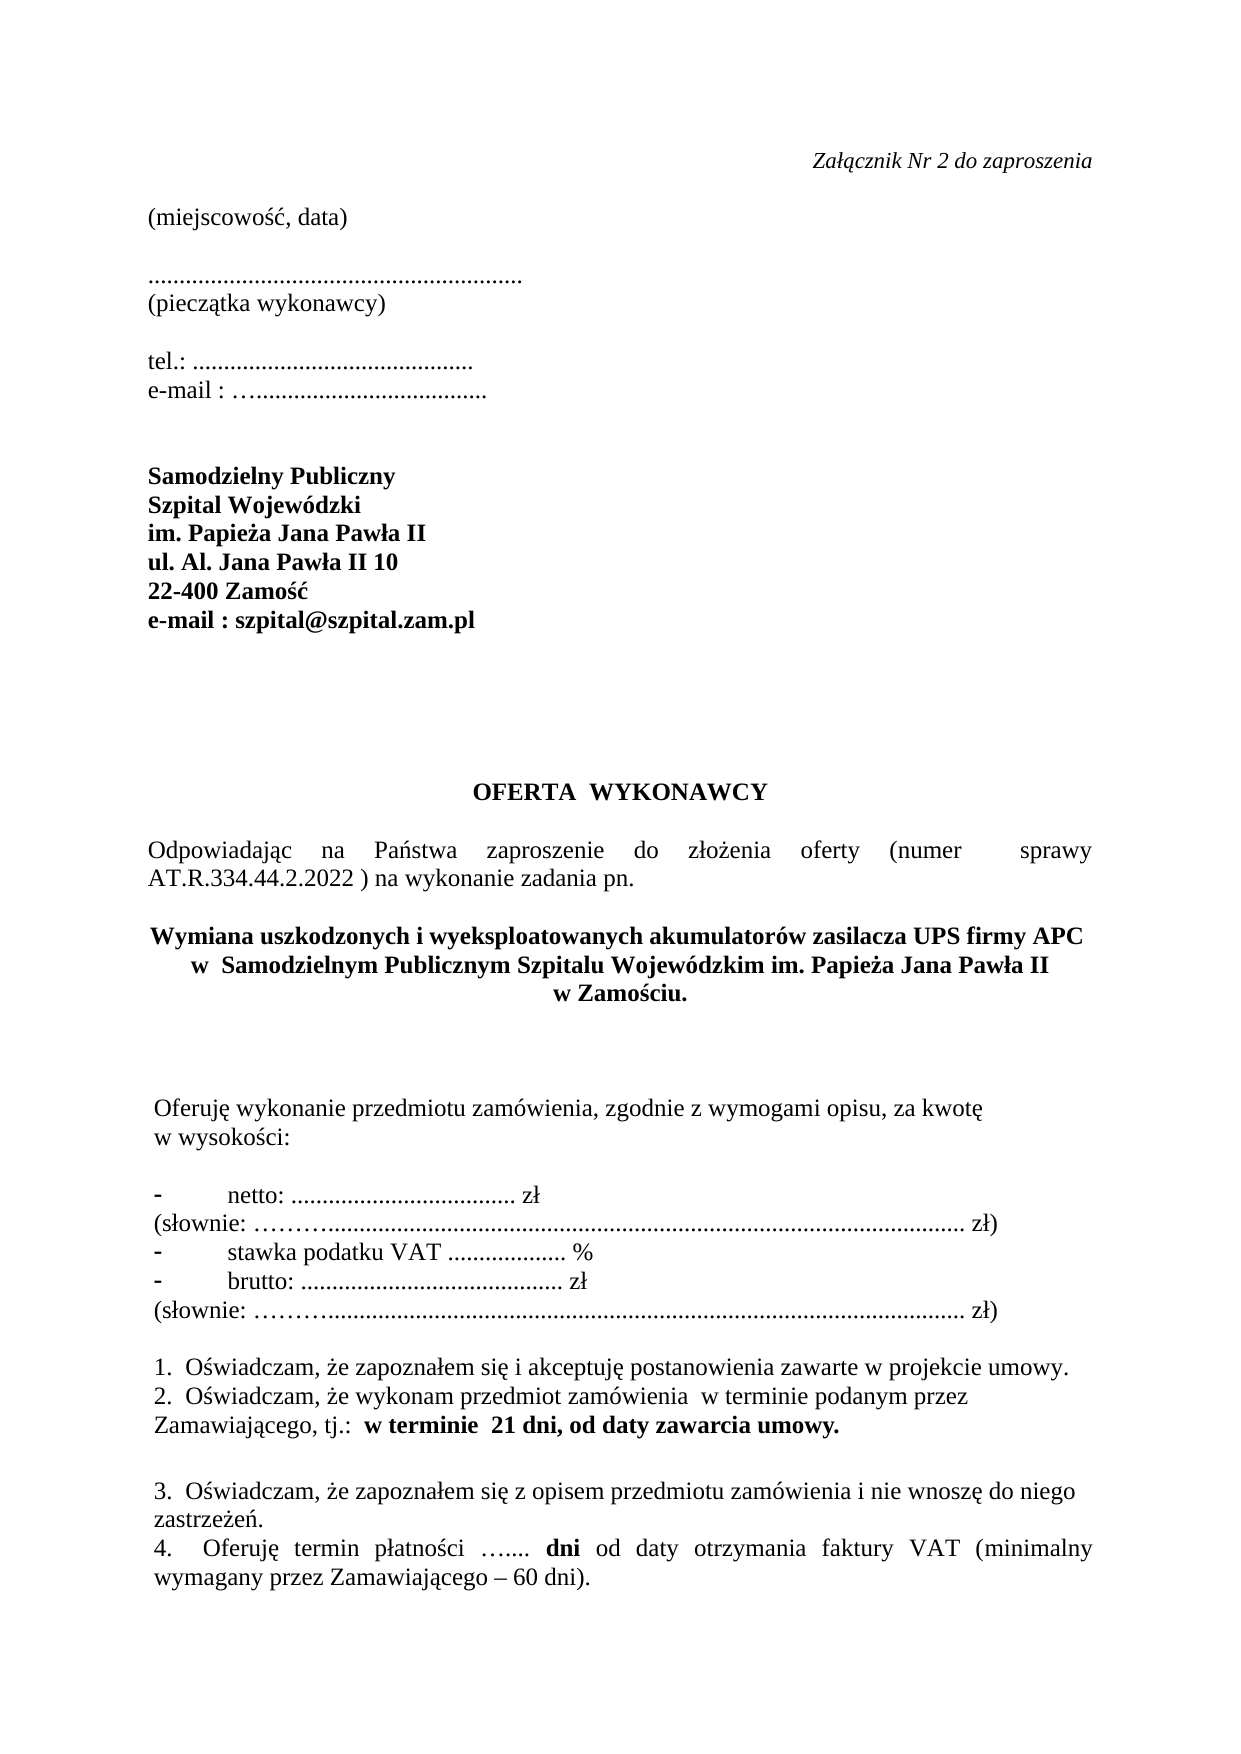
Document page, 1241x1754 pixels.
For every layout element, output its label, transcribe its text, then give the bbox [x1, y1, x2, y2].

list Oświadczam, że zapoznałem się i akceptuję postanowienia zawarte w projekcie umowy. [153, 1352, 1093, 1381]
text Samodzielny Publiczny [148, 461, 1093, 490]
text Odpowiadając na Państwa zaproszenie do złożenia oferty (numer sprawy AT.R.334.44.2.2022 ) na wykonanie zadania pn. [148, 835, 1093, 892]
text (pieczątka wykonawcy) [148, 288, 1093, 317]
list Oświadczam, że zapoznałem się z opisem przedmiotu zamówienia i nie wnoszę do niego zastrzeżeń. [153, 1476, 1093, 1533]
text 22-400 Zamość [148, 576, 1093, 605]
text OFERTA WYKONAWCY [148, 777, 1093, 806]
text Wymiana uszkodzonych i wyeksploatowanych akumulatorów zasilacza UPS firmy APC w Samodzielnym Publicznym Szpitalu Wojewódzkim im. Papieża Jana Pawła II w Zamościu. [148, 921, 1093, 1007]
text (słownie: ………...................................................................................................... zł) [153, 1295, 1093, 1323]
text tel.: ............................................. [148, 346, 1093, 375]
text (miejscowość, data) [148, 202, 1093, 231]
list brutto: .......................................... zł [153, 1266, 1093, 1295]
text im. Papieża Jana Pawła II [148, 518, 1093, 547]
list stawka podatku VAT ................... % [153, 1237, 1093, 1266]
text e-mail : szpital@szpital.zam.pl [148, 605, 1093, 633]
text ul. Al. Jana Pawła II 10 [148, 547, 1093, 576]
text Załącznik Nr 2 do zaproszenia [148, 148, 1093, 174]
list netto: .................................... zł [153, 1180, 1093, 1208]
text ............................................................ [148, 260, 1093, 288]
list Oferuję wykonanie przedmiotu zamówienia, zgodnie z wymogami opisu, za kwotę w wysokości: [153, 1093, 1093, 1151]
text e-mail : …..................................... [148, 375, 1093, 403]
text (słownie: ………...................................................................................................... zł) [153, 1208, 1093, 1237]
list 4. Oferuję termin płatności ….... dni od daty otrzymania faktury VAT (minimalny wymagany przez Zamawiającego – 60 dni). [153, 1533, 1093, 1591]
text Szpital Wojewódzki [148, 490, 1093, 518]
list Oświadczam, że wykonam przedmiot zamówienia w terminie podanym przez Zamawiającego, tj.: w terminie 21 dni, od daty zawarcia umowy. [153, 1381, 1093, 1438]
